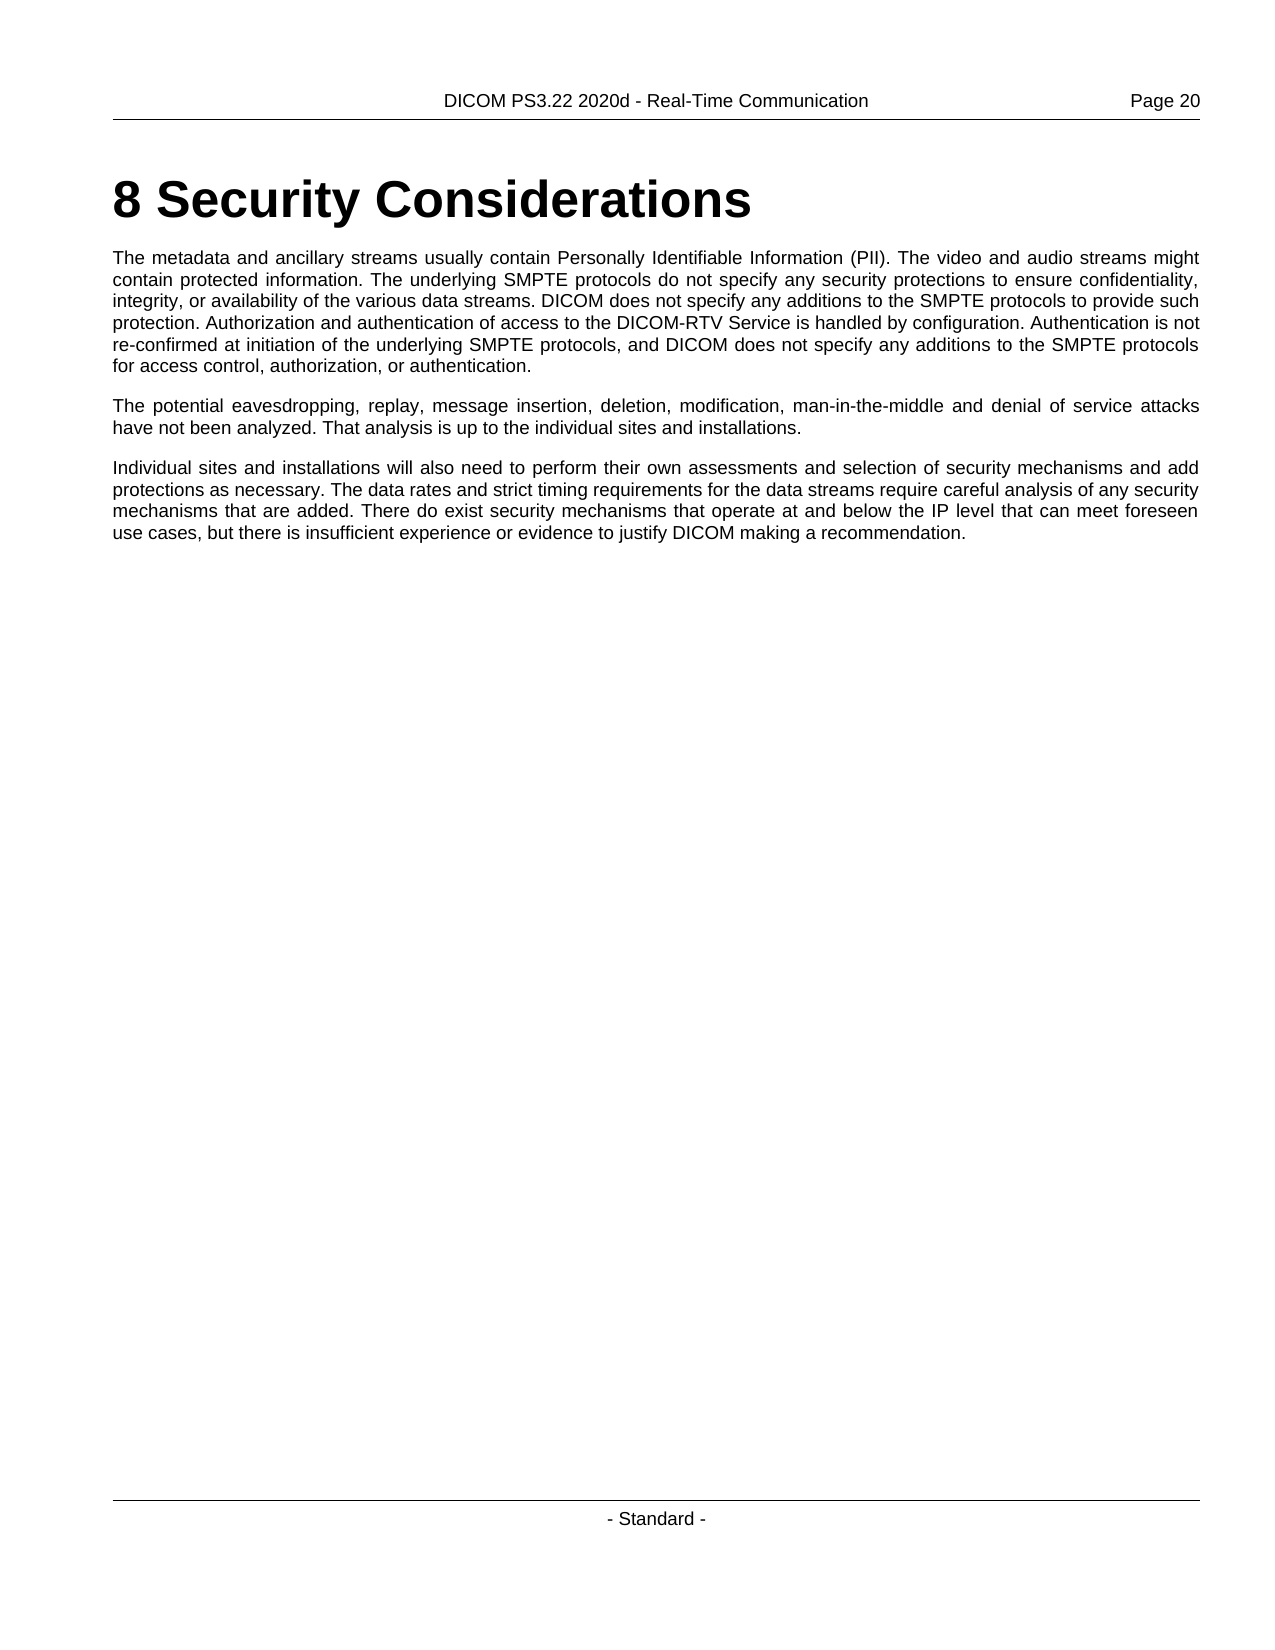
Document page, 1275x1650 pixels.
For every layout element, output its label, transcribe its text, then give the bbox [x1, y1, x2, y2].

text Individual sites and installations will also need to perform their own assessments and selection of security mechanisms and add protections as necessary. The data rates and strict timing requirements for the data streams require careful analysis of any security mechanisms that are added. There do exist security mechanisms that operate at and below the IP level that can meet foreseen use cases, but there is insufficient experience or evidence to justify DICOM making a recommendation. [112, 457, 1200, 543]
text The metadata and ancillary streams usually contain Personally Identifiable Information (PII). The video and audio streams might contain protected information. The underlying SMPTE protocols do not specify any security protections to ensure confidentiality, integrity, or availability of the various data streams. DICOM does not specify any additions to the SMPTE protocols to provide such protection. Authorization and authentication of access to the DICOM-RTV Service is handled by configuration. Authentication is not re-confirmed at initiation of the underlying SMPTE protocols, and DICOM does not specify any additions to the SMPTE protocols for access control, authorization, or authentication. [112, 247, 1200, 376]
text 8 Security Considerations [112, 169, 1200, 228]
text The potential eavesdropping, replay, message insertion, deletion, modification, man-in-the-middle and denial of service attacks have not been analyzed. That analysis is up to the individual sites and installations. [112, 395, 1200, 438]
